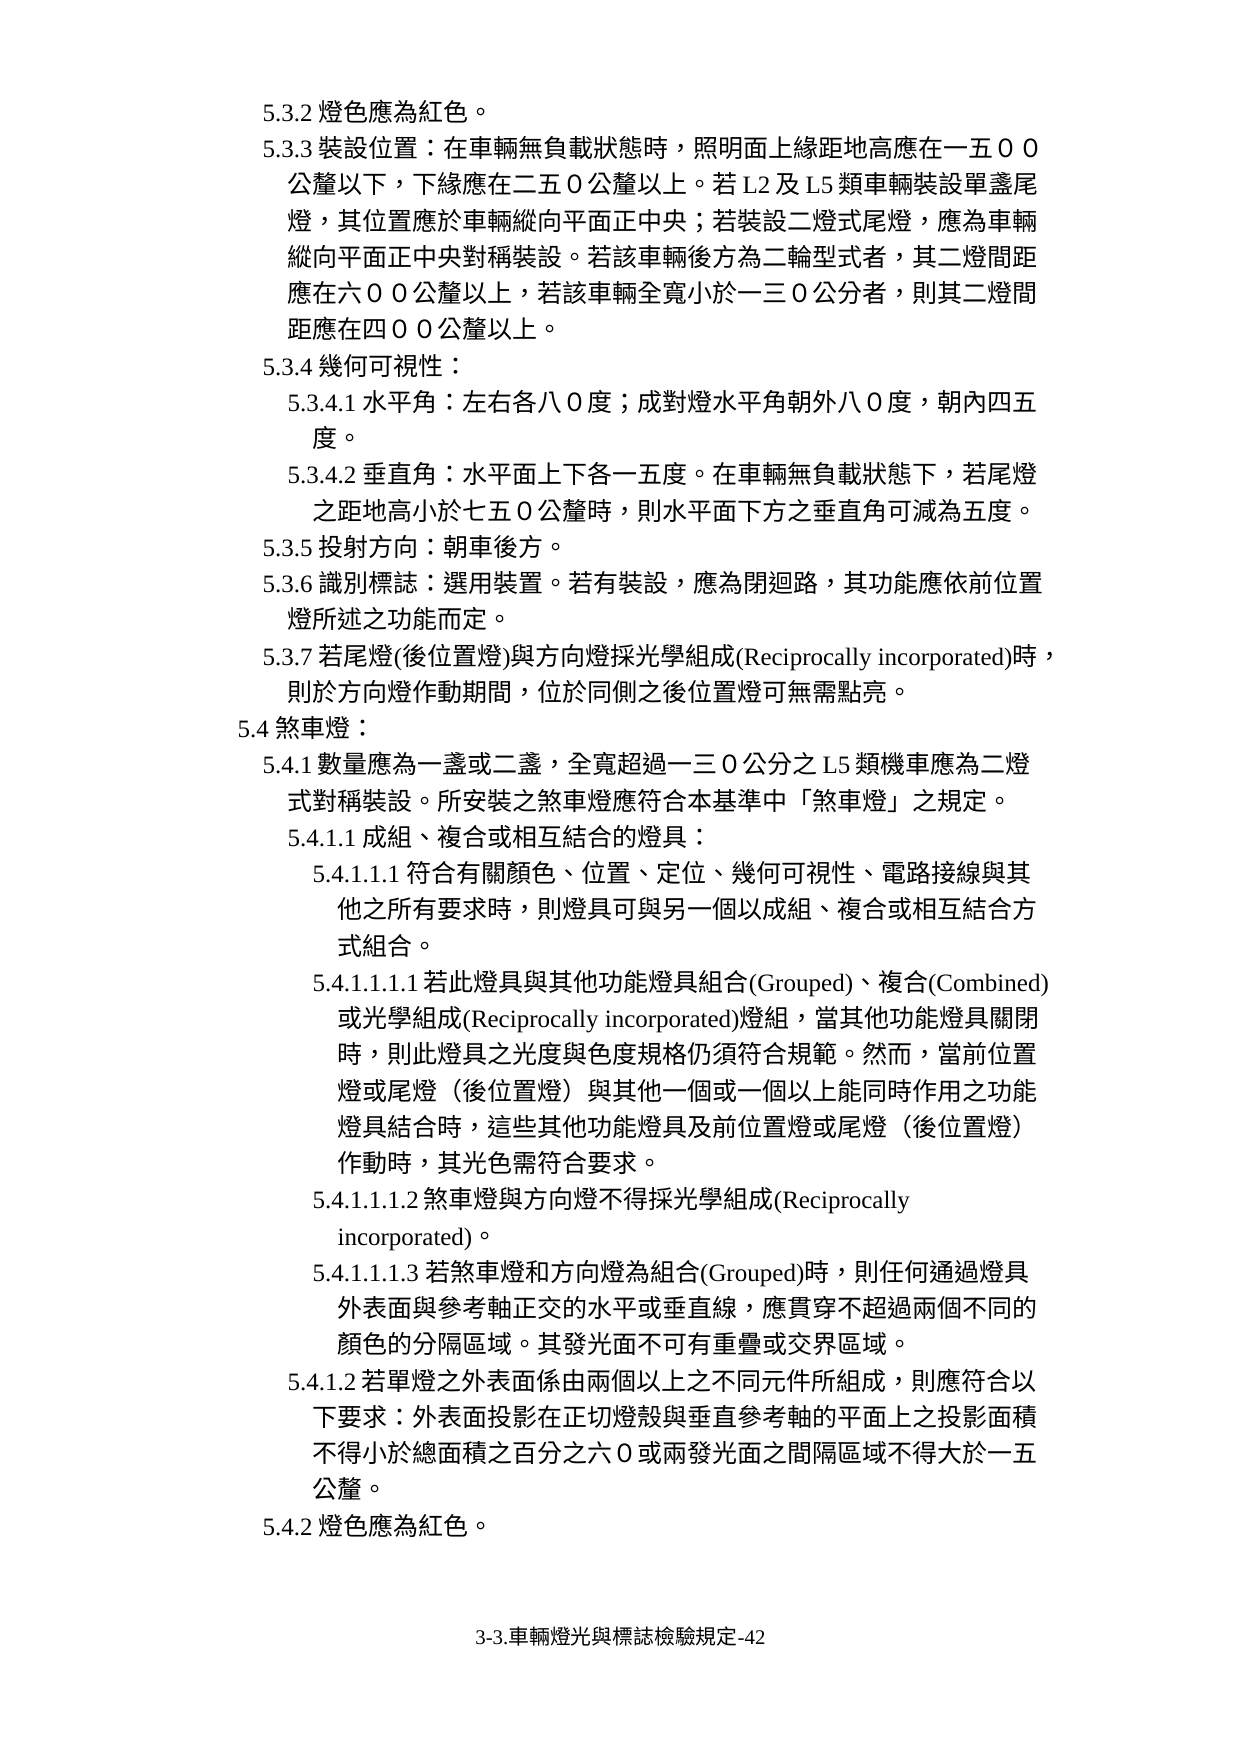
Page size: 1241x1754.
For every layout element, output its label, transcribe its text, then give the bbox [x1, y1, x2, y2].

text 5.3.4.1 水平角：左右各八０度；成對燈水平角朝外八０度，朝內四五度。 [287, 382, 1053, 455]
text 5.3.4 幾何可視性： [262, 346, 1053, 382]
text 5.4.1.1 成組、複合或相互結合的燈具： [287, 817, 1053, 854]
text 5.3.7 若尾燈(後位置燈)與方向燈採光學組成(Reciprocally incorporated)時，則於方向燈作動期間，位於同側之後位置燈可無需點亮。 [262, 636, 1053, 709]
text 5.3.6 識別標誌：選用裝置。若有裝設，應為閉迴路，其功能應依前位置燈所述之功能而定。 [262, 564, 1053, 636]
text 5.4.1.1.1 符合有關顏色、位置、定位、幾何可視性、電路接線與其他之所有要求時，則燈具可與另一個以成組、複合或相互結合方式組合。 [312, 854, 1053, 962]
text 5.4.1數量應為一盞或二盞，全寬超過一三０公分之L5類機車應為二燈式對稱裝設。所安裝之煞車燈應符合本基準中「煞車燈」之規定。 [262, 745, 1053, 817]
text 5.4.2 燈色應為紅色。 [262, 1506, 1053, 1542]
text 5.4.1.1.1.1若此燈具與其他功能燈具組合(Grouped)、複合(Combined)或光學組成(Reciprocally incorporated)燈組，當其他功能燈具關閉時，則此燈具之光度與色度規格仍須符合規範。然而，當前位置燈或尾燈（後位置燈）與其他一個或一個以上能同時作用之功能燈具結合時，這些其他功能燈具及前位置燈或尾燈（後位置燈）作動時，其光色需符合要求。 [312, 962, 1053, 1180]
text 5.3.3 裝設位置：在車輛無負載狀態時，照明面上緣距地高應在一五００公釐以下，下緣應在二五０公釐以上。若L2及L5類車輛裝設單盞尾燈，其位置應於車輛縱向平面正中央；若裝設二燈式尾燈，應為車輛縱向平面正中央對稱裝設。若該車輛後方為二輪型式者，其二燈間距應在六００公釐以上，若該車輛全寬小於一三０公分者，則其二燈間距應在四００公釐以上。 [262, 129, 1053, 346]
text 5.3.5 投射方向：朝車後方。 [262, 527, 1053, 564]
text 5.4.1.1.1.2煞車燈與方向燈不得採光學組成(Reciprocally incorporated)。 [312, 1180, 1053, 1252]
text 5.4.1.1.1.3 若煞車燈和方向燈為組合(Grouped)時，則任何通過燈具外表面與參考軸正交的水平或垂直線，應貫穿不超過兩個不同的顏色的分隔區域。其發光面不可有重疊或交界區域。 [312, 1252, 1053, 1361]
text 5.4 煞車燈： [187, 709, 1053, 745]
text 5.3.4.2 垂直角：水平面上下各一五度。在車輛無負載狀態下，若尾燈之距地高小於七五０公釐時，則水平面下方之垂直角可減為五度。 [287, 455, 1053, 527]
text 5.3.2 燈色應為紅色。 [262, 92, 1053, 129]
text 5.4.1.2若單燈之外表面係由兩個以上之不同元件所組成，則應符合以下要求：外表面投影在正切燈殼與垂直參考軸的平面上之投影面積不得小於總面積之百分之六０或兩發光面之間隔區域不得大於一五公釐。 [287, 1361, 1053, 1506]
